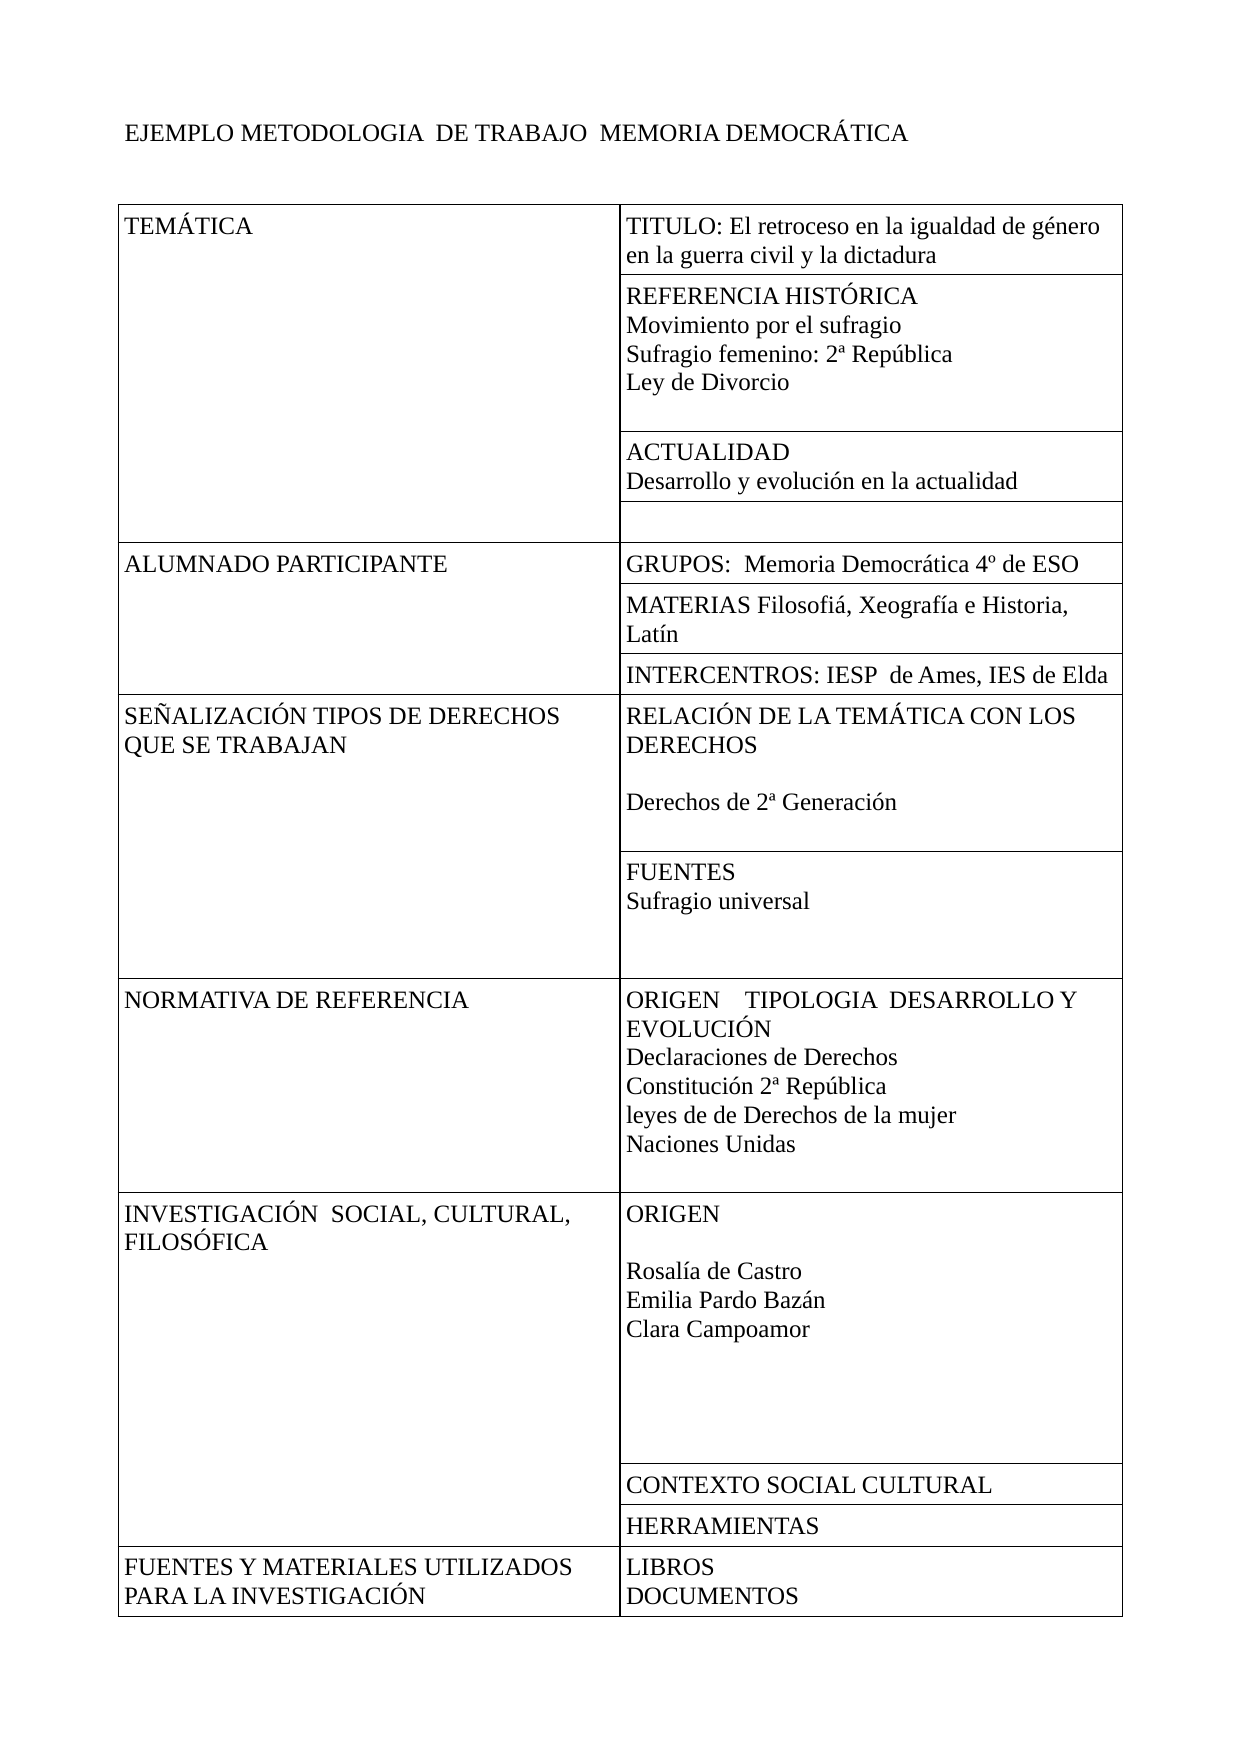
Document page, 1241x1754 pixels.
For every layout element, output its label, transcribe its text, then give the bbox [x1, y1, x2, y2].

table_cell NORMATIVA DE REFERENCIA [119, 979, 619, 1192]
table_cell CONTEXTO SOCIAL CULTURAL [621, 1464, 1122, 1504]
table_cell ACTUALIDAD Desarrollo y evolución en la actualidad [621, 432, 1122, 501]
table_header TITULO: El retroceso en la igualdad de género en la guerra civil y la dictadura [621, 205, 1122, 274]
table_cell INTERCENTROS: IESP de Ames, IES de Elda [621, 654, 1122, 694]
table_cell ORIGEN Rosalía de Castro Emilia Pardo Bazán Clara Campoamor [621, 1193, 1122, 1463]
table_cell GRUPOS: Memoria Democrática 4º de ESO [621, 543, 1122, 583]
table_header TEMÁTICA [119, 205, 619, 542]
table_cell LIBROS DOCUMENTOS [621, 1547, 1122, 1616]
table_cell FUENTES Y MATERIALES UTILIZADOS PARA LA INVESTIGACIÓN [119, 1547, 619, 1616]
table_cell RELACIÓN DE LA TEMÁTICA CON LOS DERECHOS Derechos de 2ª Generación [621, 695, 1122, 851]
table_cell SEÑALIZACIÓN TIPOS DE DERECHOS QUE SE TRABAJAN [119, 695, 619, 978]
table_cell MATERIAS Filosofiá, Xeografía e Historia, Latín [621, 584, 1122, 653]
table_cell INVESTIGACIÓN SOCIAL, CULTURAL, FILOSÓFICA [119, 1193, 619, 1546]
table_cell HERRAMIENTAS [621, 1505, 1122, 1546]
table_cell REFERENCIA HISTÓRICA Movimiento por el sufragio Sufragio femenino: 2ª República Ley de Divorcio [621, 275, 1122, 431]
table_cell FUENTES Sufragio universal [621, 852, 1122, 978]
table_cell [621, 502, 1122, 542]
text EJEMPLO METODOLOGIA DE TRABAJO MEMORIA DEMOCRÁTICA [118, 118, 1122, 147]
table_cell ALUMNADO PARTICIPANTE [119, 543, 619, 694]
table_cell ORIGEN TIPOLOGIA DESARROLLO Y EVOLUCIÓN Declaraciones de Derechos Constitución 2ª República leyes de de Derechos de la mujer Naciones Unidas [621, 979, 1122, 1192]
